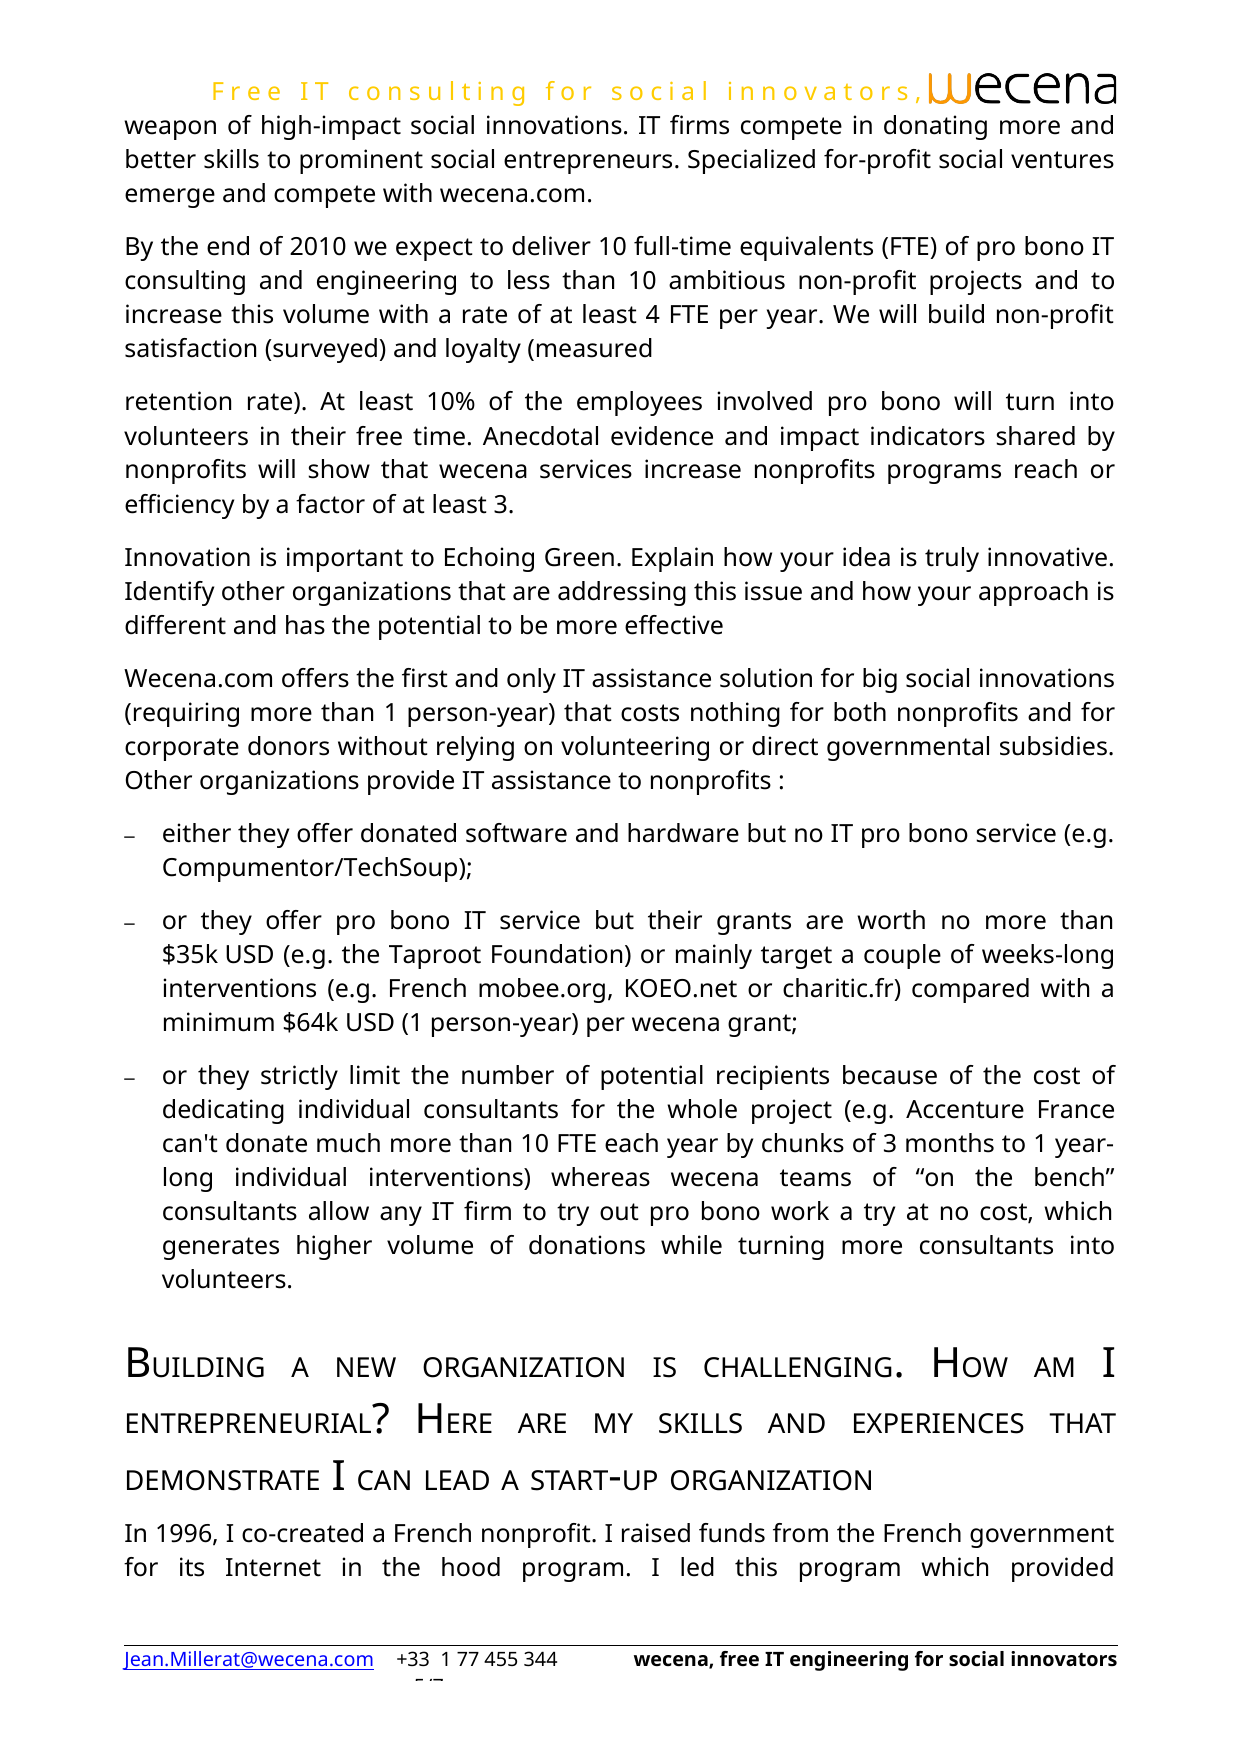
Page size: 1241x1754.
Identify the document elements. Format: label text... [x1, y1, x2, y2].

text weapon of high-impact social innovations. IT firms compete in donating more and better skills to prominent social entrepreneurs. Specialized for-profit social ventures emerge and compete with wecena.com. [124, 108, 1116, 210]
picture [928, 73, 1117, 104]
text Innovation is important to Echoing Green. Explain how your idea is truly innovative. Identify other organizations that are addressing this issue and how your approach is different and has the potential to be more effective [124, 539, 1116, 641]
text In 1996, I co-created a French nonprofit. I raised funds from the French government for its Internet in the hood program. I led this program which provided [124, 1516, 1116, 1584]
subtitle Building a new organization is challenging. How am I entrepreneurial? Here are my skills and experiences that demonstrate I can lead a start-up organization [124, 1332, 1116, 1503]
text Wecena.com offers the first and only IT assistance solution for big social innovations (requiring more than 1 person-year) that costs nothing for both nonprofits and for corporate donors without relying on volunteering or direct governmental subsidies. Other organizations provide IT assistance to nonprofits : [124, 660, 1116, 796]
list either they offer donated software and hardware but no IT pro bono service (e.g. Compumentor/TechSoup); [124, 815, 1116, 883]
list or they strictly limit the number of potential recipients because of the cost of dedicating individual consultants for the whole project (e.g. Accenture France can't donate much more than 10 FTE each year by chunks of 3 months to 1 year-long individual interventions) whereas wecena teams of “on the bench” consultants allow any IT firm to try out pro bono work a try at no cost, which generates higher volume of donations while turning more consultants into volunteers. [124, 1057, 1116, 1296]
list or they offer pro bono IT service but their grants are worth no more than $35k USD (e.g. the Taproot Foundation) or mainly target a couple of weeks-long interventions (e.g. French mobee.org, KOEO.net or charitic.fr) compared with a minimum $64k USD (1 person-year) per wecena grant; [124, 902, 1116, 1038]
text retention rate). At least 10% of the employees involved pro bono will turn into volunteers in their free time. Anecdotal evidence and impact indicators shared by nonprofits will show that wecena services increase nonprofits programs reach or efficiency by a factor of at least 3. [124, 384, 1116, 520]
text By the end of 2010 we expect to deliver 10 full-time equivalents (FTE) of pro bono IT consulting and engineering to less than 10 ambitious non-profit projects and to increase this volume with a rate of at least 4 FTE per year. We will build non-profit satisfaction (surveyed) and loyalty (measured [124, 229, 1116, 365]
